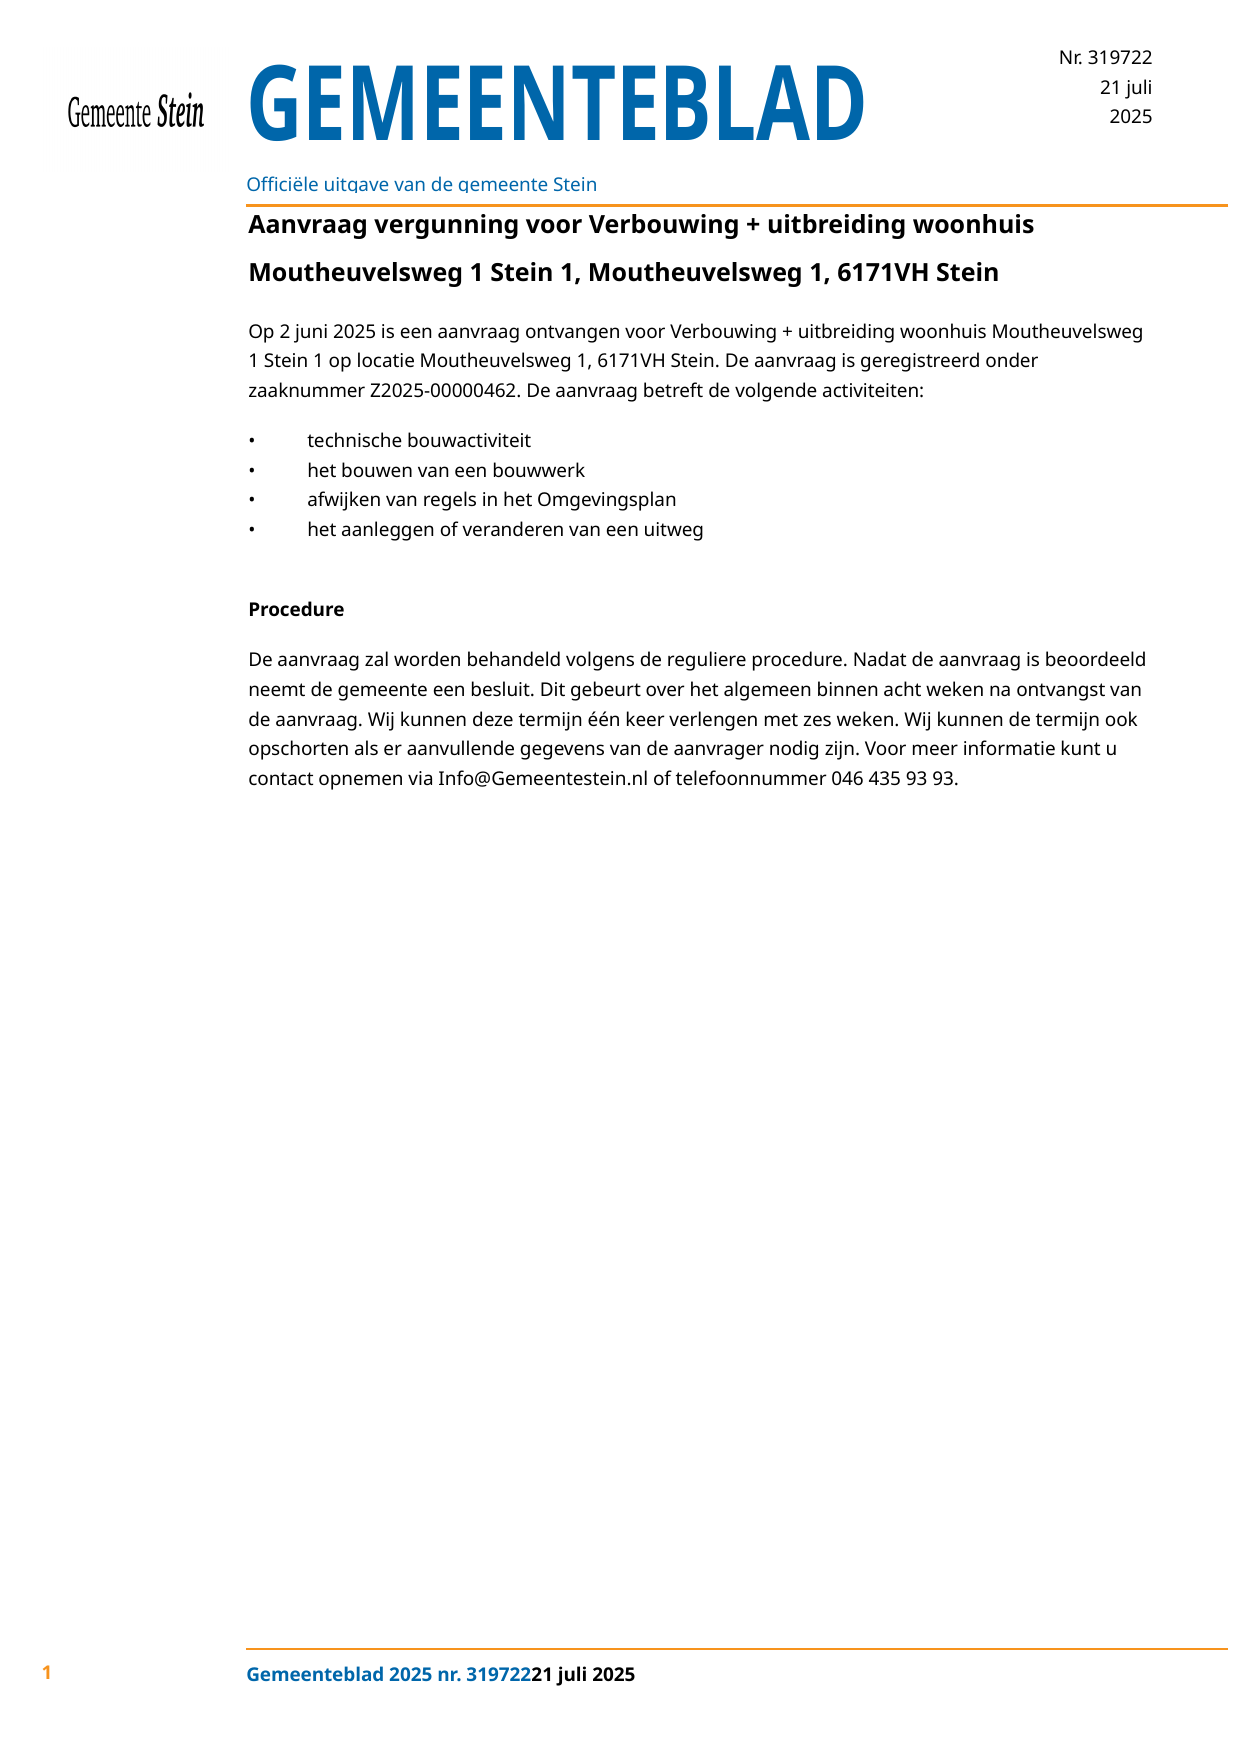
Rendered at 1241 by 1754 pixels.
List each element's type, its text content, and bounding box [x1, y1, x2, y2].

list het aanleggen of veranderen van een uitweg [248, 516, 1152, 542]
text Procedure [248, 596, 1152, 622]
list afwijken van regels in het Omgevingsplan [248, 487, 1152, 512]
list technische bouwactiviteit [248, 427, 1152, 453]
list het bouwen van een bouwwerk [248, 457, 1152, 483]
picture [41, 47, 231, 172]
text De aanvraag zal worden behandeld volgens de reguliere procedure. Nadat de aanvraag is beoordeeld neemt de gemeente een besluit. Dit gebeurt over het algemeen binnen acht weken na ontvangst van de aanvraag. Wij kunnen deze termijn één keer verlengen met zes weken. Wij kunnen de termijn ook opschorten als er aanvullende gegevens van de aanvrager nodig zijn. Voor meer informatie kunt u contact opnemen via Info@Gemeentestein.nl of telefoonnummer 046 435 93 93. [248, 647, 1152, 791]
text Op 2 juni 2025 is een aanvraag ontvangen voor Verbouwing + uitbreiding woonhuis Moutheuvelsweg 1 Stein 1 op locatie Moutheuvelsweg 1, 6171VH Stein. De aanvraag is geregistreerd onder zaaknummer Z2025-00000462. De aanvraag betreft de volgende activiteiten: [248, 318, 1152, 403]
text Aanvraag vergunning voor Verbouwing + uitbreiding woonhuis Moutheuvelsweg 1 Stein 1, Moutheuvelsweg 1, 6171VH Stein [248, 207, 1152, 288]
